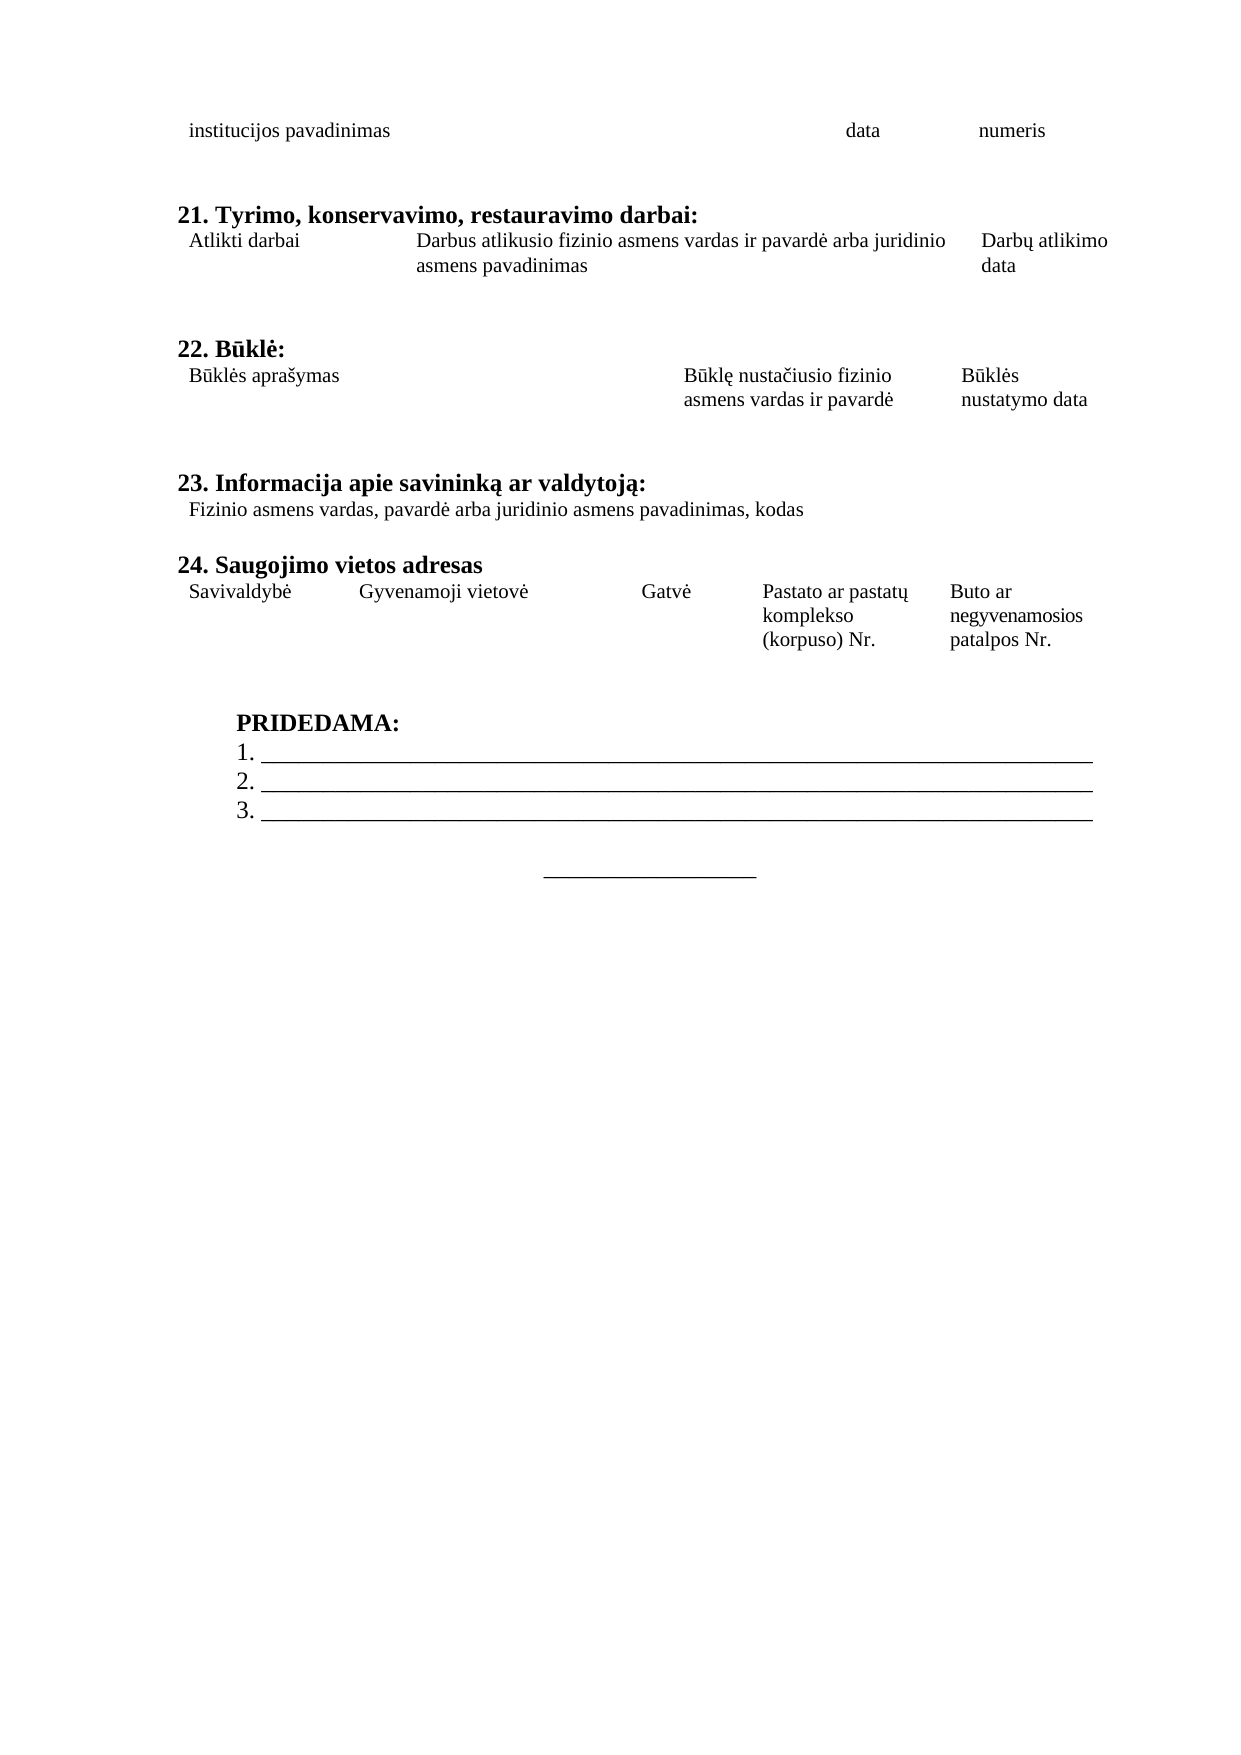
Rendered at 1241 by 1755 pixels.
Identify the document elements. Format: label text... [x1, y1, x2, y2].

table_header Atlikti darbai [177, 229, 405, 277]
table_header Fizinio asmens vardas, pavardė arba juridinio asmens pavadinimas, kodas [177, 497, 974, 521]
table_header data [834, 118, 967, 142]
table_cell [751, 651, 938, 680]
table_cell [834, 142, 967, 171]
text 2. [177, 766, 1122, 795]
table_header Būklės nustatymo data [950, 363, 1122, 411]
text 22. Būklė: [177, 334, 1122, 363]
table_cell [970, 277, 1122, 305]
table_cell [177, 277, 405, 305]
table_cell [672, 411, 950, 440]
table_cell [177, 411, 672, 440]
table_cell [405, 277, 970, 305]
table_header Būklės aprašymas [177, 363, 672, 411]
table_header numeris [967, 118, 1122, 142]
table_header Pastato ar pastatų komplekso (korpuso) Nr. [751, 579, 938, 651]
table_header Gatvė [630, 579, 751, 651]
table_cell [348, 651, 630, 680]
table_cell [939, 651, 1122, 680]
table_header Darbus atlikusio fizinio asmens vardas ir pavardė arba juridinio asmens pavadinimas [405, 229, 970, 277]
table_header [975, 497, 1122, 521]
table_header Gyvenamoji vietovė [348, 579, 630, 651]
table_header Savivaldybė [177, 579, 348, 651]
text 3. [177, 795, 1122, 823]
table_header Darbų atlikimo data [970, 229, 1122, 277]
text PRIDEDAMA: [177, 708, 1122, 737]
table_cell [177, 651, 348, 680]
text 1. [177, 737, 1122, 766]
table_header institucijos pavadinimas [177, 118, 405, 142]
text 21. Tyrimo, konservavimo, restauravimo darbai: [177, 200, 1122, 228]
table_header [405, 118, 834, 142]
text 24. Saugojimo vietos adresas [177, 550, 1122, 579]
table_cell [950, 411, 1122, 440]
table_cell [177, 142, 405, 171]
text 23. Informacija apie savininką ar valdytoją: [177, 468, 1122, 497]
table_header Buto ar negyvenamosios patalpos Nr. [939, 579, 1122, 651]
text _________________ [177, 852, 1122, 881]
table_cell [630, 651, 751, 680]
table_cell [405, 142, 834, 171]
table_header Būklę nustačiusio fizinio asmens vardas ir pavardė [672, 363, 950, 411]
table_cell [967, 142, 1122, 171]
